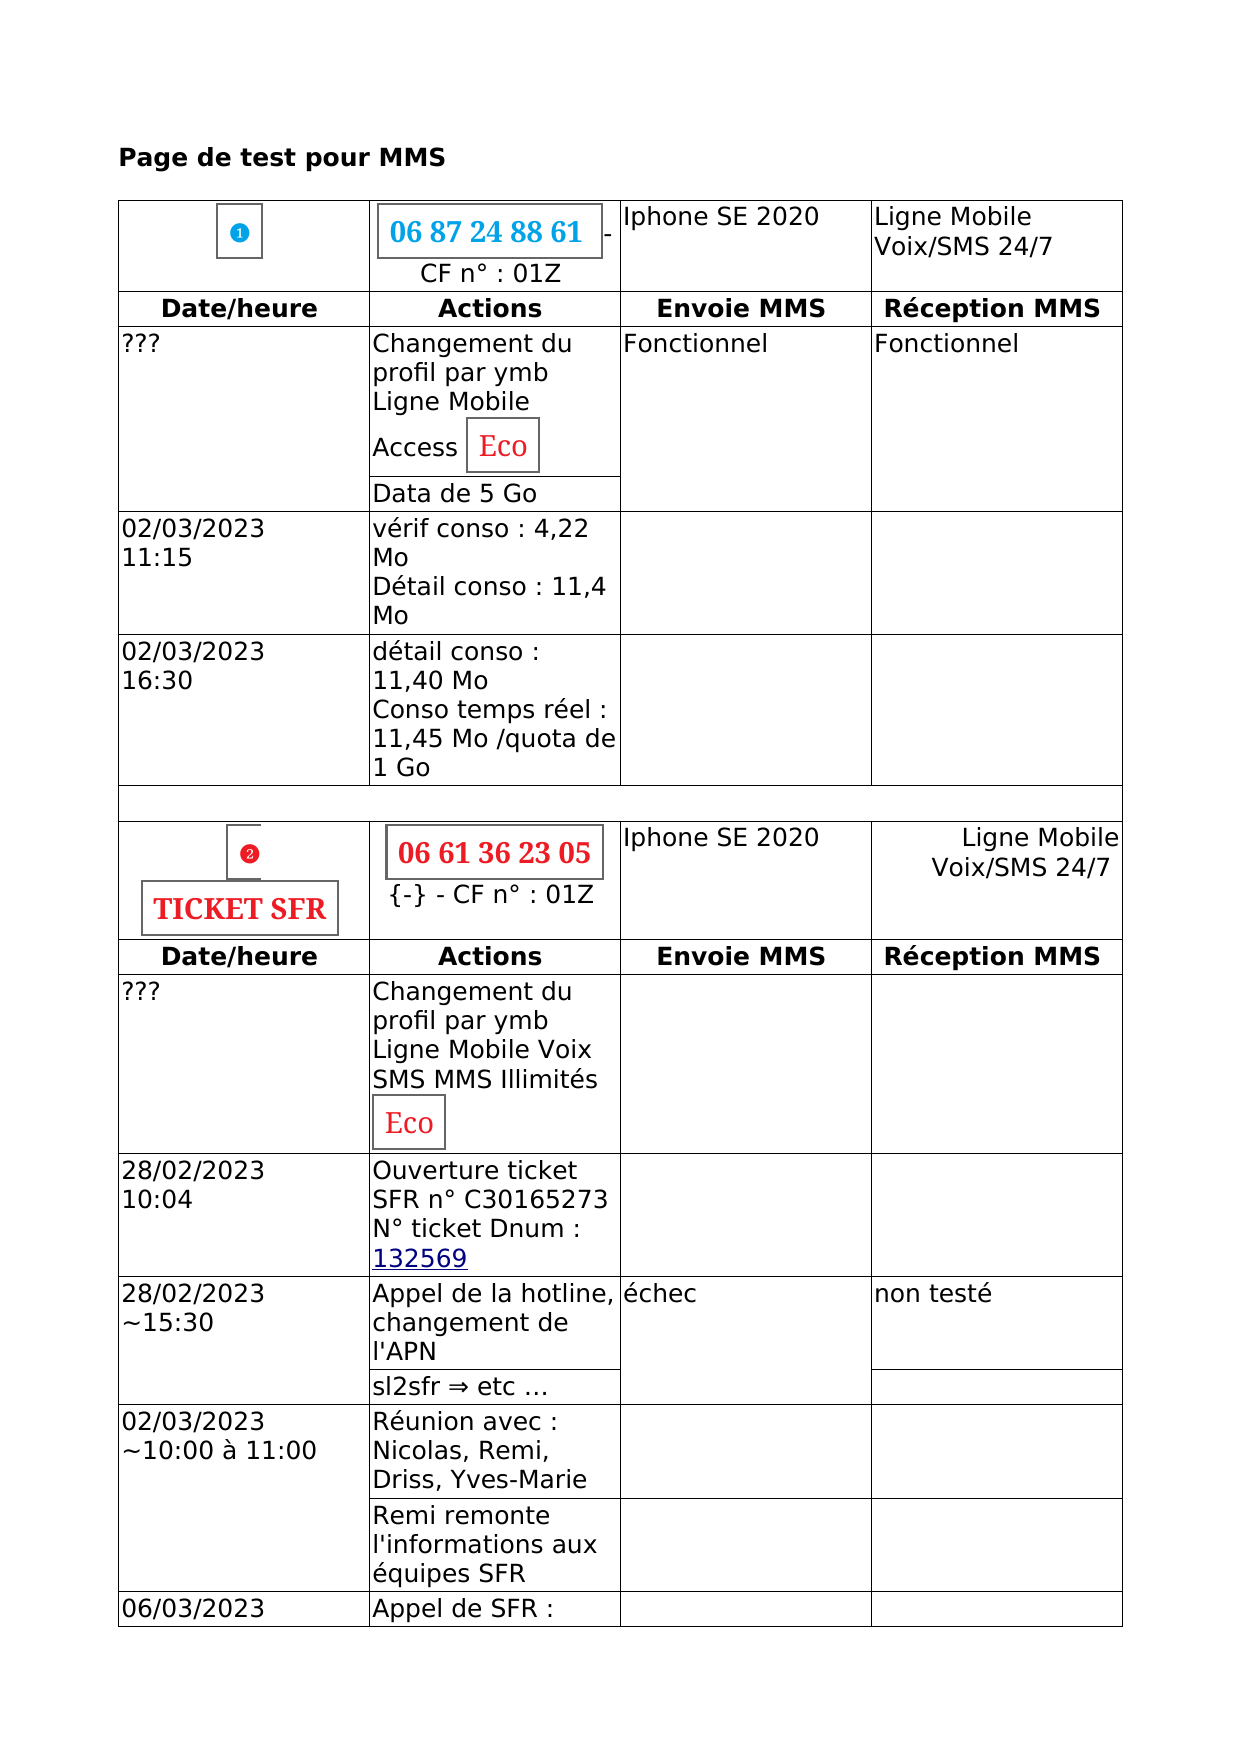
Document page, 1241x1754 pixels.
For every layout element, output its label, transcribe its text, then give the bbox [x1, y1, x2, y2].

table_cell Ouverture ticket SFR n° C30165273 N° ticket Dnum : 132569 [370, 1154, 620, 1276]
table_cell Changement du profil par ymb Ligne Mobile Voix SMS MMS Illimités Eco [370, 975, 620, 1153]
table_cell vérif conso : 4,22 Mo Détail conso : 11,4 Mo [370, 512, 620, 634]
table_cell Iphone SE 2020 [621, 822, 871, 939]
table_header 06 87 24 88 61 - CF n° : 01Z [370, 201, 620, 291]
table_cell Changement du profil par ymb Ligne Mobile Access Eco [370, 327, 620, 476]
table_cell [872, 975, 1122, 1153]
table_cell Actions [370, 292, 620, 326]
table_cell 02/03/2023 11:15 [119, 512, 369, 634]
table_cell Réception MMS [872, 292, 1122, 326]
table_cell ??? [119, 327, 369, 511]
table_cell Appel de SFR : [370, 1592, 620, 1626]
table_cell Ligne Mobile Voix/SMS 24/7 [872, 822, 1122, 939]
table_cell non testé [872, 1277, 1122, 1369]
table_header Iphone SE 2020 [621, 201, 871, 291]
table_cell Fonctionnel [872, 327, 1122, 511]
table_cell [621, 635, 871, 785]
table_cell Actions [370, 940, 620, 974]
table_cell 02/03/2023 ~10:00 à 11:00 [119, 1405, 369, 1591]
table_cell [872, 1405, 1122, 1498]
table_cell 28/02/2023 ~15:30 [119, 1277, 369, 1404]
table_cell Data de 5 Go [370, 477, 620, 511]
table_cell échec [621, 1277, 871, 1404]
table_cell [621, 1592, 871, 1626]
table_cell Réception MMS [872, 940, 1122, 974]
table_header Ligne Mobile Voix/SMS 24/7 [872, 201, 1122, 291]
table_cell ??? [119, 975, 369, 1153]
table_cell [872, 512, 1122, 634]
table_cell 28/02/2023 10:04 [119, 1154, 369, 1276]
table_cell [872, 1499, 1122, 1591]
table_cell [621, 975, 871, 1153]
table_cell Date/heure [119, 940, 369, 974]
table_cell [621, 1154, 871, 1276]
table_cell Envoie MMS [621, 292, 871, 326]
table_cell [621, 1405, 871, 1498]
table_cell [872, 1370, 1122, 1404]
table_cell [872, 1592, 1122, 1626]
table_cell sl2sfr ⇒ etc … [370, 1370, 620, 1404]
table_cell [621, 512, 871, 634]
table_cell Réunion avec : Nicolas, Remi, Driss, Yves-Marie [370, 1405, 620, 1498]
table_cell Remi remonte l'informations aux équipes SFR [370, 1499, 620, 1591]
table_cell Date/heure [119, 292, 369, 326]
table_cell détail conso : 11,40 Mo Conso temps réel : 11,45 Mo /quota de 1 Go [370, 635, 620, 785]
table_cell [621, 1499, 871, 1591]
table_cell 02/03/2023 16:30 [119, 635, 369, 785]
table_cell [119, 786, 1122, 821]
table_cell ❷ TICKET SFR [119, 822, 369, 939]
table_header ❶ [119, 201, 369, 291]
table_cell [872, 1154, 1122, 1276]
table_cell 06 61 36 23 05 {-} - CF n° : 01Z [370, 822, 620, 939]
table_cell Appel de la hotline, changement de l'APN [370, 1277, 620, 1369]
table_cell 06/03/2023 [119, 1592, 369, 1626]
table_cell [872, 635, 1122, 785]
table_cell Envoie MMS [621, 940, 871, 974]
subtitle Page de test pour MMS [118, 143, 1122, 172]
table_cell Fonctionnel [621, 327, 871, 511]
